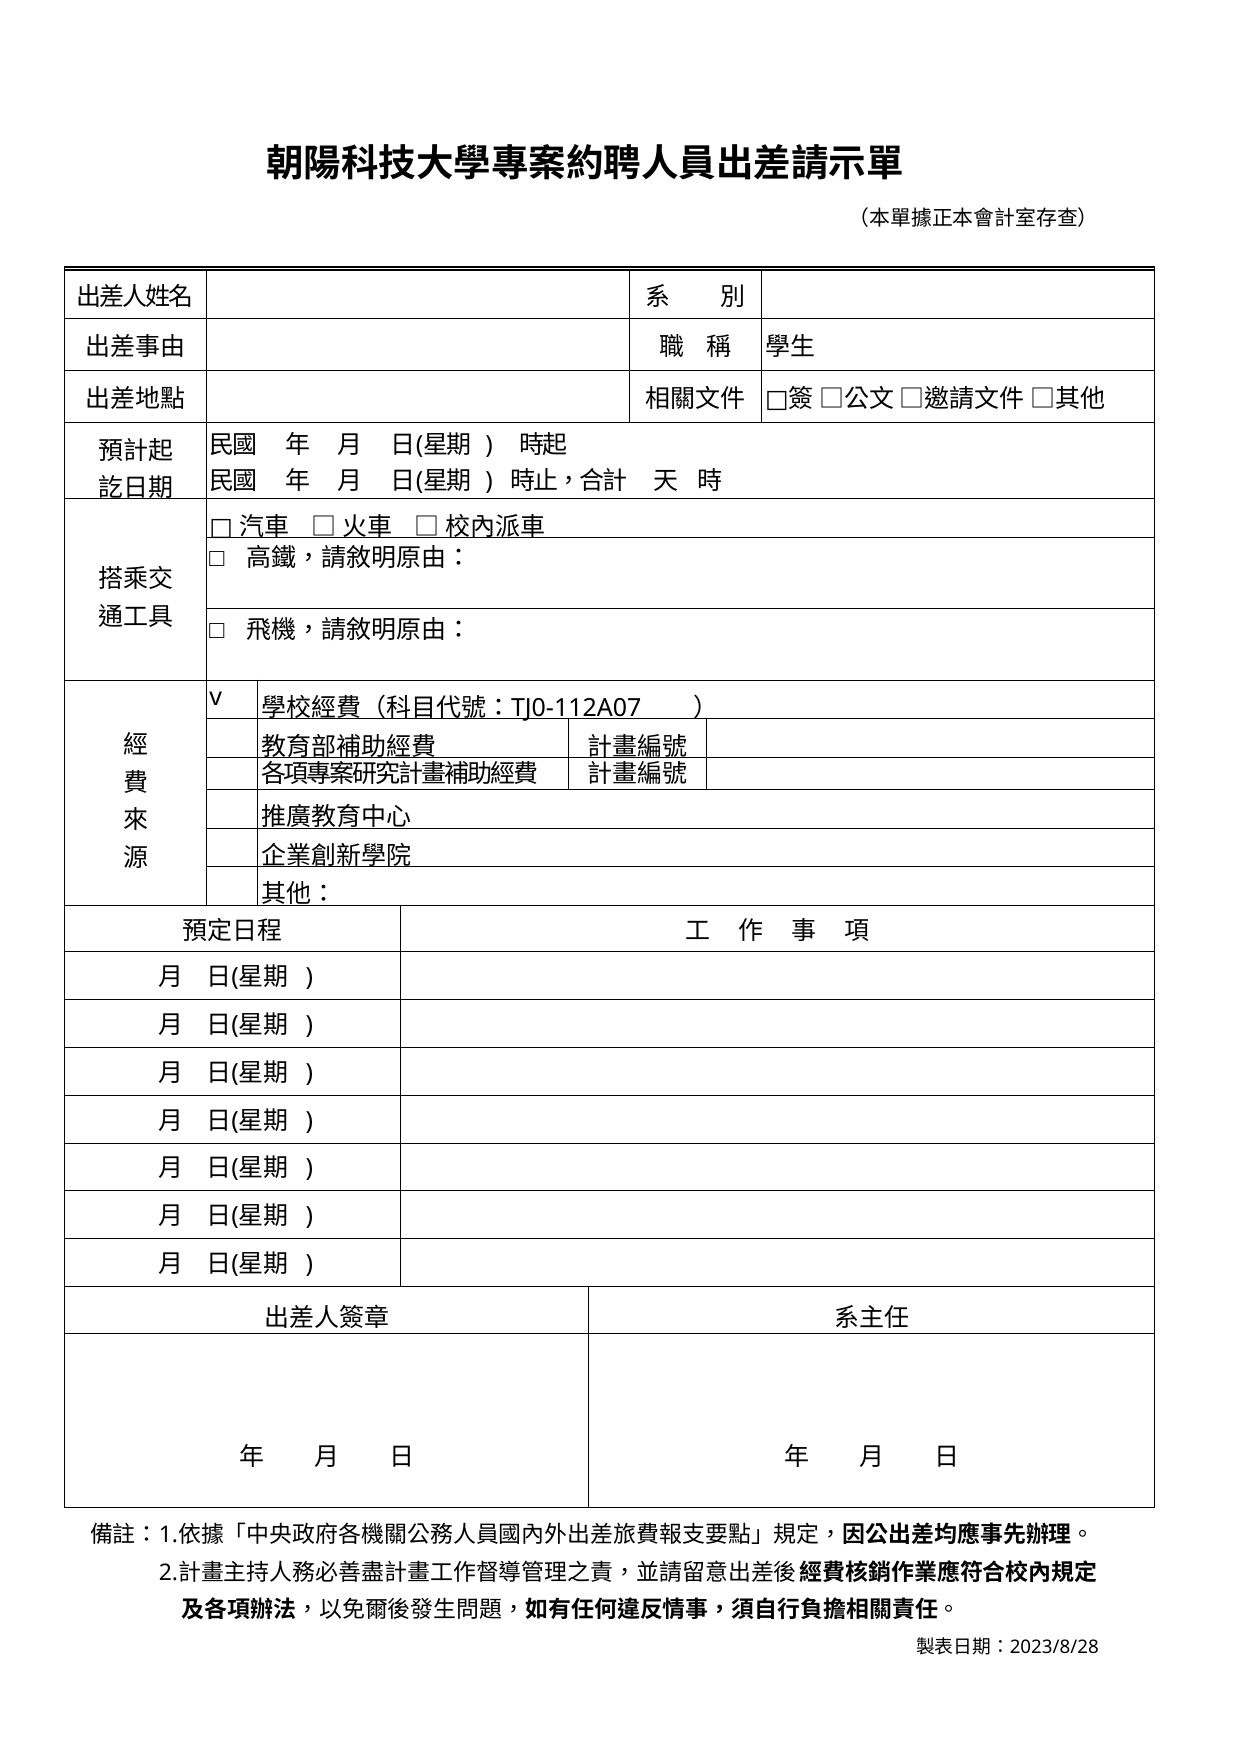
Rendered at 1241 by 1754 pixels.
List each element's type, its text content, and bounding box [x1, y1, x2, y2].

table_cell 年 月 日 [589, 1334, 1154, 1507]
table_cell □ 汽車 □ 火車 □ 校內派車 [207, 499, 1154, 537]
table_cell 經 費 來 源 [65, 681, 206, 904]
table_cell 高鐵，請敘明原由： [207, 538, 1154, 608]
table_cell 出差事由 [65, 319, 206, 370]
text 2.計畫主持人務必善盡計畫工作督導管理之責，並請留意出差後經費核銷作業應符合校內規定及各項辦法，以免爾後發生問題，如有任何違反情事，須自行負擔相關責任。 [158, 1545, 1098, 1620]
table_cell [707, 719, 1154, 757]
table_cell [401, 1048, 1154, 1095]
table_header 系 別 [630, 271, 761, 318]
table_cell 飛機，請敘明原由： [207, 609, 1154, 679]
table_cell 教育部補助經費 [258, 719, 568, 757]
table_cell □簽 □公文 □邀請文件 □其他 [762, 371, 1154, 422]
table_cell 推廣教育中心 [258, 790, 1154, 827]
table_cell 預計起 訖日期 [65, 423, 206, 498]
table_cell [401, 1191, 1154, 1238]
table_cell [207, 790, 257, 827]
table_cell 企業創新學院 [258, 829, 1154, 866]
table_cell 工 作 事 項 [401, 906, 1154, 951]
table_cell 出差人簽章 [65, 1287, 588, 1333]
table_cell 月 日(星期 ) [65, 1191, 400, 1238]
table_cell 學校經費（科目代號：TJ0-112A07 ） [258, 681, 1154, 718]
table_cell 預定日程 [65, 906, 400, 951]
text 製表日期：2023/8/28 [89, 1620, 1098, 1658]
table_cell [401, 1000, 1154, 1047]
table_cell [401, 952, 1154, 999]
table_cell 各項專案研究計畫補助經費 [258, 758, 568, 789]
text （本單據正本會計室存查） [71, 191, 1098, 228]
text 朝陽科技大學專案約聘人員出差請示單 [71, 116, 1098, 191]
text 備註：1.依據「中央政府各機關公務人員國內外出差旅費報支要點」規定，因公出差均應事先辦理。 [90, 1508, 1098, 1545]
table_cell 月 日(星期 ) [65, 1096, 400, 1142]
table_cell 系主任 [589, 1287, 1154, 1333]
table_cell 月 日(星期 ) [65, 952, 400, 999]
table_cell 出差地點 [65, 371, 206, 422]
table_header 出差人姓名 [65, 271, 206, 318]
table_cell 計畫編號 [569, 758, 706, 789]
table_cell [207, 867, 257, 904]
table_cell 年 月 日 [65, 1334, 588, 1507]
table_cell [401, 1144, 1154, 1190]
table_cell 搭乘交 通工具 [65, 499, 206, 679]
table_header [762, 271, 1154, 318]
table_cell [207, 829, 257, 866]
table_header [207, 271, 629, 318]
table_cell 月 日(星期 ) [65, 1000, 400, 1047]
table_cell [207, 371, 629, 422]
table_cell [707, 758, 1154, 789]
table_cell 月 日(星期 ) [65, 1144, 400, 1190]
table_cell 月 日(星期 ) [65, 1048, 400, 1095]
table_cell [401, 1239, 1154, 1286]
table_cell 學生 [762, 319, 1154, 370]
table_cell 相關文件 [630, 371, 761, 422]
table_cell [207, 719, 257, 757]
table_cell 職 稱 [630, 319, 761, 370]
table_cell 民國 年 月 日(星期 ) 時起 民國 年 月 日(星期 ) 時止，合計 天 時 [207, 423, 1154, 498]
table_cell [207, 758, 257, 789]
table_cell 計畫編號 [569, 719, 706, 757]
table_cell [401, 1096, 1154, 1142]
table_cell [207, 319, 629, 370]
table_cell v [207, 681, 257, 718]
table_cell 月 日(星期 ) [65, 1239, 400, 1286]
table_cell 其他： [258, 867, 1154, 904]
